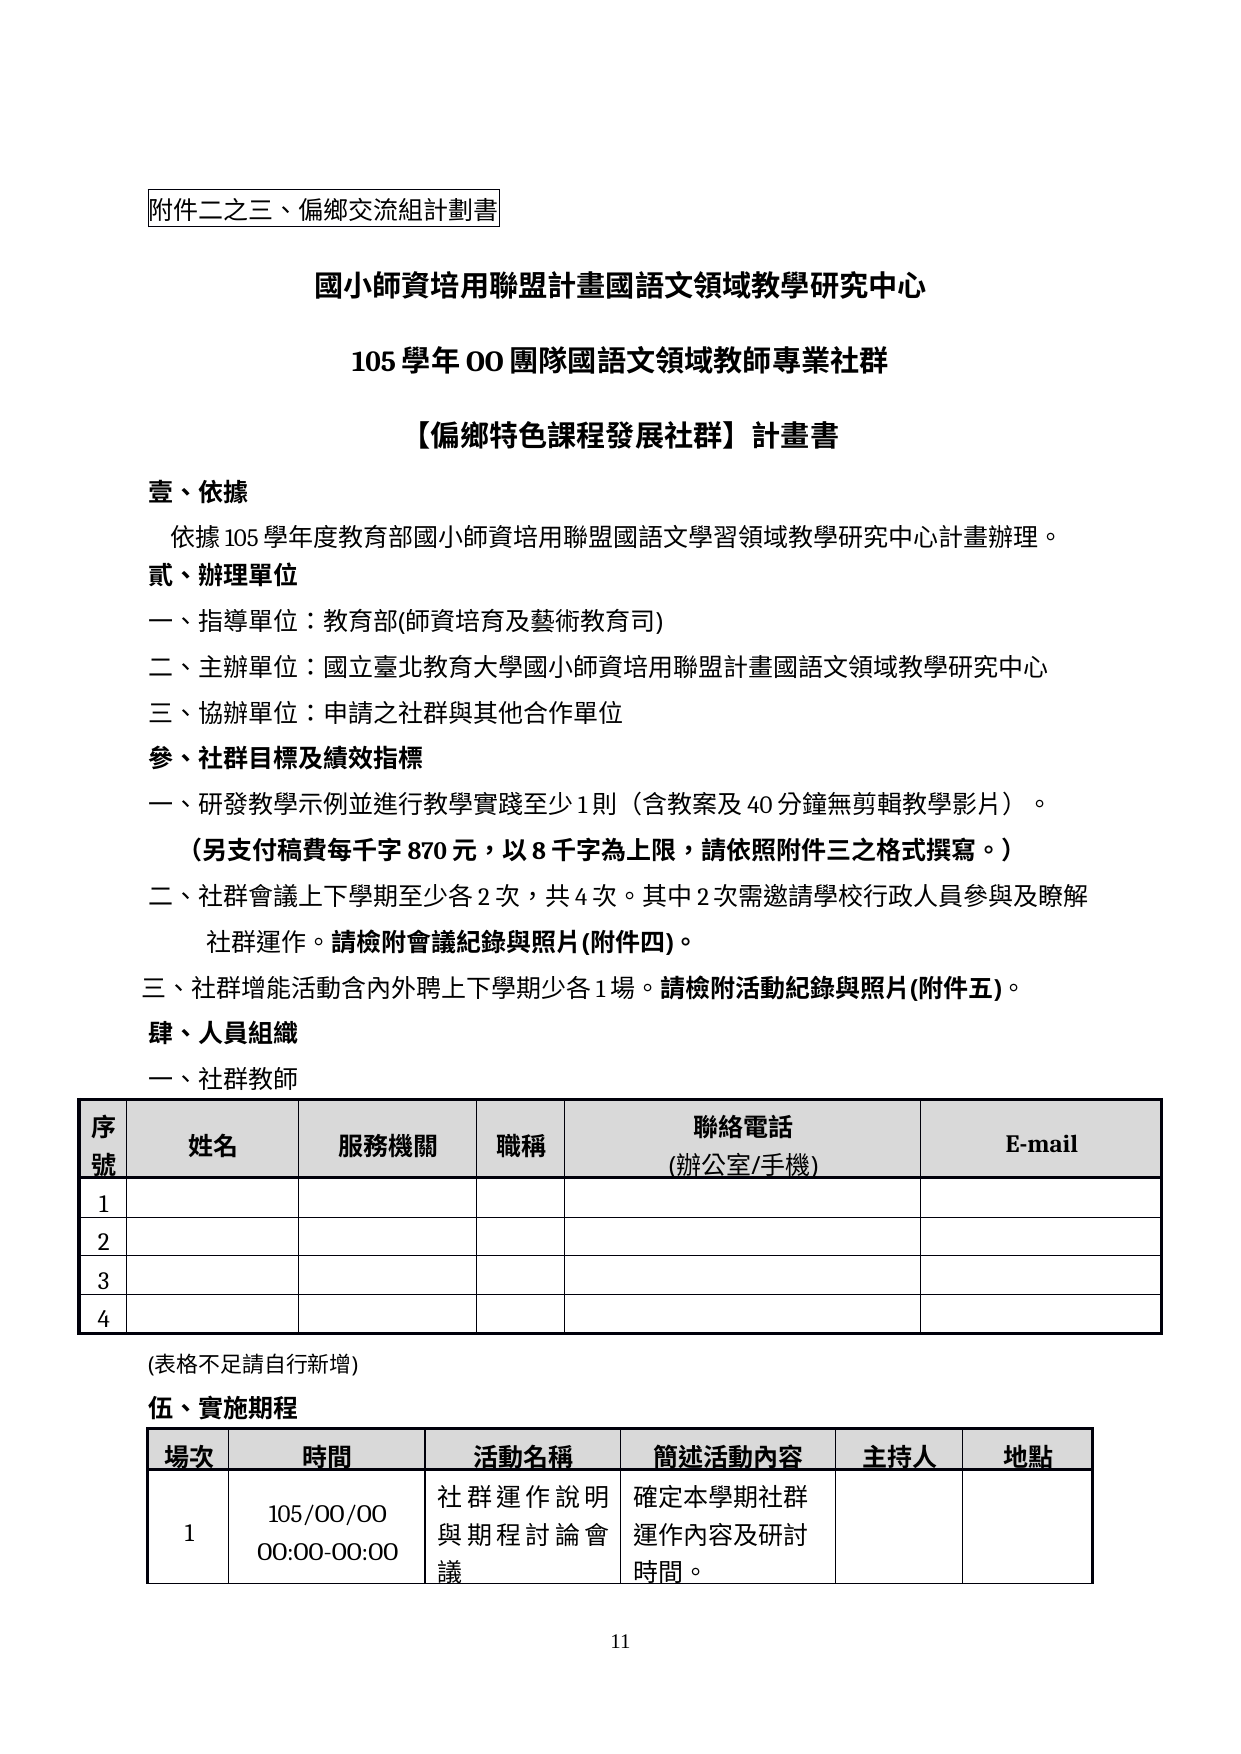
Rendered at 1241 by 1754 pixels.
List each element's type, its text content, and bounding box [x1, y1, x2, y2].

table_header 時間 [229, 1430, 424, 1468]
table_cell 1 [81, 1179, 126, 1217]
table_cell [299, 1179, 476, 1217]
text 伍、實施期程 [148, 1381, 1092, 1427]
list 國小師資培用聯盟計畫國語文領域教學研究中心 [148, 239, 1092, 314]
table_cell 1 [149, 1471, 228, 1583]
text 壹、依據 [148, 464, 1092, 510]
table_header E-mail [921, 1101, 1160, 1176]
table_header 地點 [963, 1430, 1091, 1468]
table_cell [127, 1179, 298, 1217]
table_cell [963, 1471, 1091, 1583]
text 二、社群會議上下學期至少各2次，共4次。其中2次需邀請學校行政人員參與及瞭解社群運作。請檢附會議紀錄與照片(附件四)。 [148, 869, 1092, 960]
table_header 場次 [149, 1430, 228, 1468]
text 參、社群目標及績效指標 [148, 731, 1092, 777]
table_header 聯絡電話 (辦公室/手機) [565, 1101, 920, 1176]
table_cell 3 [81, 1256, 126, 1294]
text 一、指導單位：教育部(師資培育及藝術教育司) [148, 594, 1092, 639]
table_cell [921, 1179, 1160, 1217]
table_cell [477, 1218, 564, 1255]
table_cell [477, 1295, 564, 1332]
text 肆、人員組織 [148, 1006, 1092, 1052]
table_cell [477, 1256, 564, 1294]
table_cell [127, 1218, 298, 1255]
list 【偏鄉特色課程發展社群】計畫書 [148, 389, 1092, 464]
table_cell 社群運作說明與期程討論會議 [426, 1471, 620, 1583]
table_cell [565, 1179, 920, 1217]
table_header 簡述活動內容 [621, 1430, 835, 1468]
text 貳、辦理單位 [148, 548, 1092, 594]
table_cell [127, 1256, 298, 1294]
table_cell 4 [81, 1295, 126, 1332]
table_cell [565, 1295, 920, 1332]
text 二、主辦單位：國立臺北教育大學國小師資培用聯盟計畫國語文領域教學研究中心 [148, 639, 1092, 685]
table_cell 確定本學期社群運作內容及研討時間。 [621, 1471, 835, 1583]
table_cell [299, 1256, 476, 1294]
list 105學年OO團隊國語文領域教師專業社群 [148, 314, 1092, 389]
table_cell 2 [81, 1218, 126, 1255]
table_cell [565, 1256, 920, 1294]
table_header 職稱 [477, 1101, 564, 1176]
text 附件二之三、偏鄉交流組計劃書 [148, 164, 1092, 239]
table_cell [127, 1295, 298, 1332]
table_cell 105/OO/OO OO:OO-OO:OO [229, 1471, 424, 1583]
table_header 主持人 [836, 1430, 962, 1468]
table_cell [565, 1218, 920, 1255]
text 三、社群增能活動含內外聘上下學期少各1場。請檢附活動紀錄與照片(附件五)。 [141, 960, 1092, 1006]
table_header 姓名 [127, 1101, 298, 1176]
text 三、協辦單位：申請之社群與其他合作單位 [148, 685, 1092, 731]
table_header 服務機關 [299, 1101, 476, 1176]
table_header 序號 [81, 1101, 126, 1176]
text (表格不足請自行新增) [148, 1335, 1092, 1381]
text 一、社群教師 [148, 1052, 1092, 1098]
text （另支付稿費每千字870元，以8千字為上限，請依照附件三之格式撰寫。） [177, 823, 1092, 869]
table_cell [921, 1295, 1160, 1332]
table_cell [836, 1471, 962, 1583]
table_header 活動名稱 [426, 1430, 620, 1468]
text 依據105學年度教育部國小師資培用聯盟國語文學習領域教學研究中心計畫辦理。 [148, 510, 1092, 548]
table_cell [299, 1295, 476, 1332]
text 一、研發教學示例並進行教學實踐至少1則（含教案及40分鐘無剪輯教學影片）。 [148, 777, 1092, 823]
table_cell [921, 1256, 1160, 1294]
table_cell [477, 1179, 564, 1217]
table_cell [921, 1218, 1160, 1255]
table_cell [299, 1218, 476, 1255]
